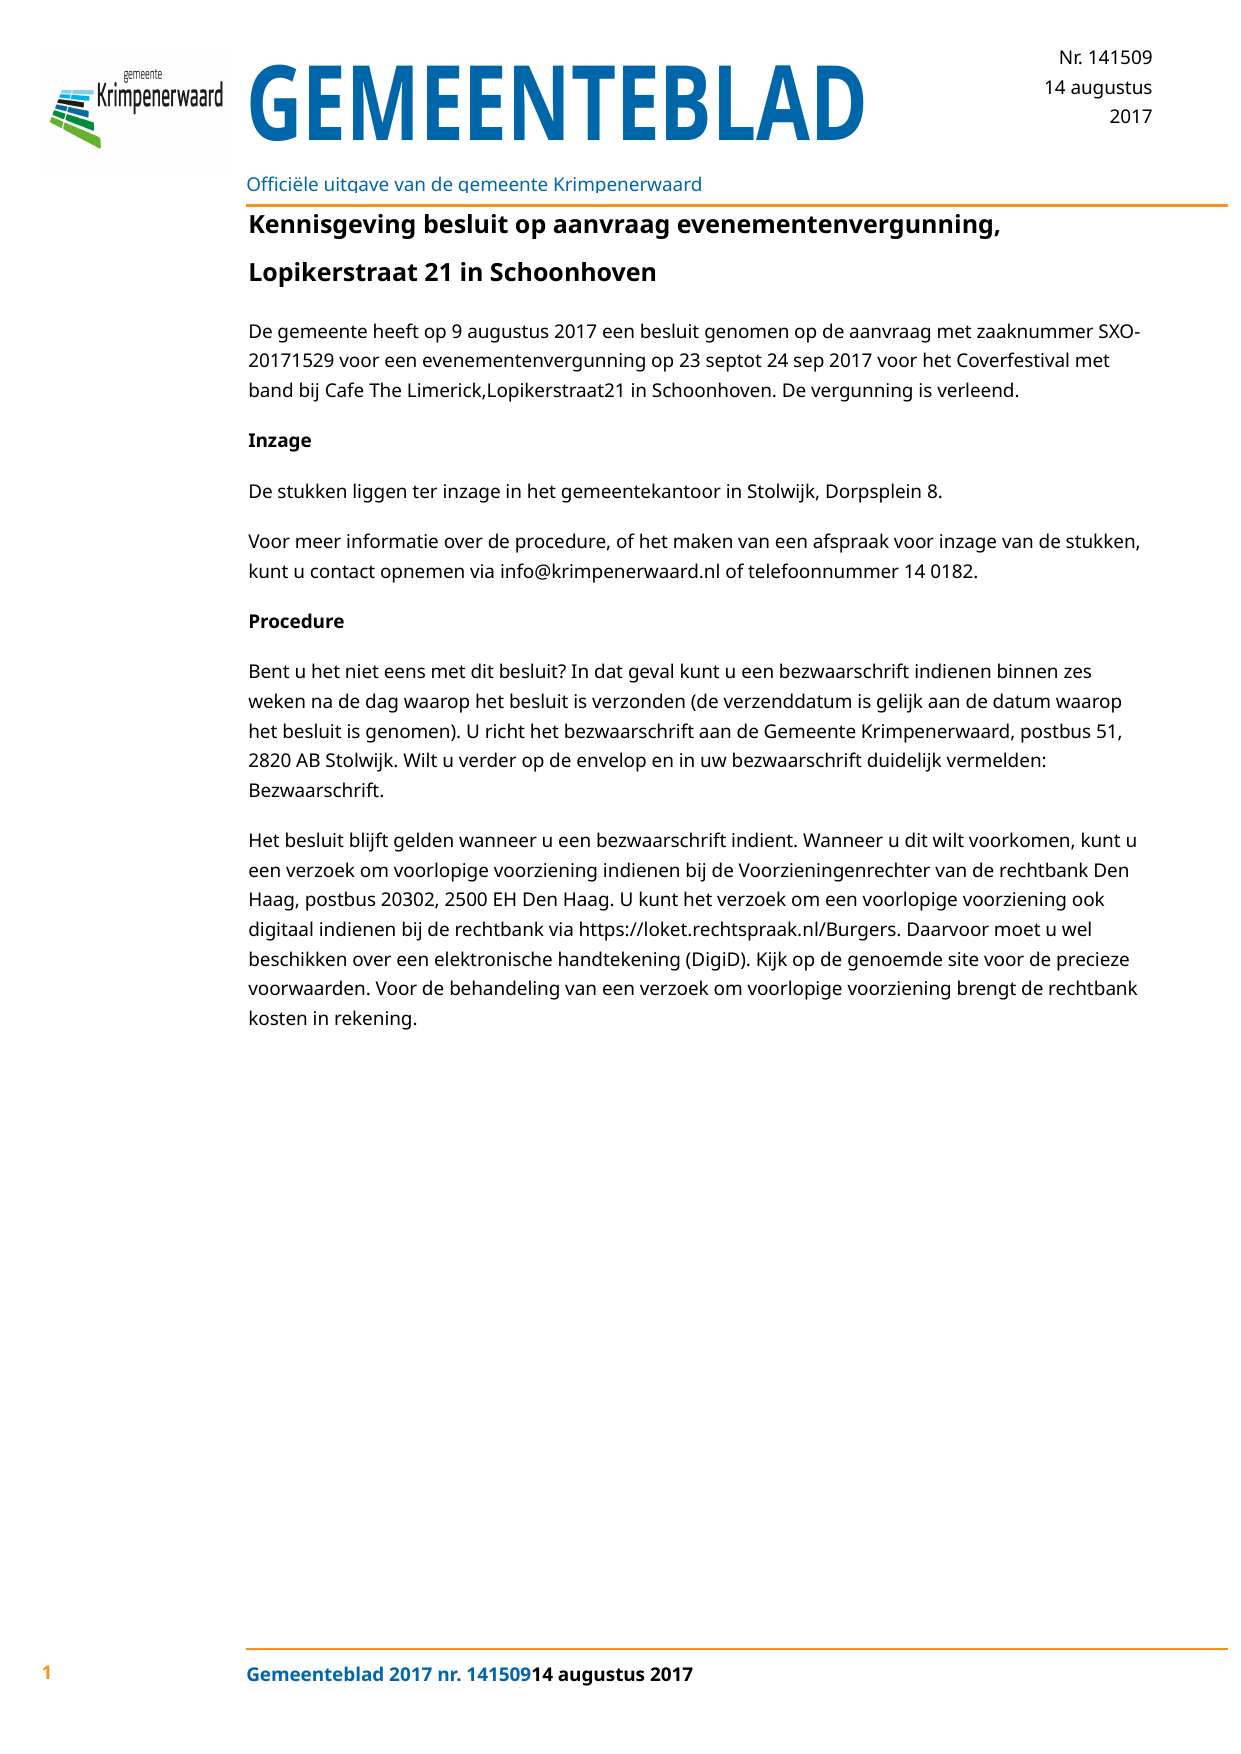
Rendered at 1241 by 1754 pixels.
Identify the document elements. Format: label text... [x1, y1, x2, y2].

text Het besluit blijft gelden wanneer u een bezwaarschrift indient. Wanneer u dit wilt voorkomen, kunt u een verzoek om voorlopige voorziening indienen bij de Voorzieningenrechter van de rechtbank Den Haag, postbus 20302, 2500 EH Den Haag. U kunt het verzoek om een voorlopige voorziening ook digitaal indienen bij de rechtbank via https://loket.rechtspraak.nl/Burgers. Daarvoor moet u wel beschikken over een elektronische handtekening (DigiD). Kijk op de genoemde site voor de precieze voorwaarden. Voor de behandeling van een verzoek om voorlopige voorziening brengt de rechtbank kosten in rekening. [248, 827, 1152, 1031]
text Kennisgeving besluit op aanvraag evenementenvergunning, Lopikerstraat 21 in Schoonhoven [248, 207, 1152, 288]
text Voor meer informatie over de procedure, of het maken van een afspraak voor inzage van de stukken, kunt u contact opnemen via info@krimpenerwaard.nl of telefoonnummer 14 0182. [248, 528, 1152, 584]
text De gemeente heeft op 9 augustus 2017 een besluit genomen op de aanvraag met zaaknummer SXO-20171529 voor een evenementenvergunning op 23 septot 24 sep 2017 voor het Coverfestival met band bij Cafe The Limerick,Lopikerstraat21 in Schoonhoven. De vergunning is verleend. [248, 318, 1152, 403]
picture [41, 47, 231, 172]
text Inzage [248, 427, 1152, 453]
text Bent u het niet eens met dit besluit? In dat geval kunt u een bezwaarschrift indienen binnen zes weken na de dag waarop het besluit is verzonden (de verzenddatum is gelijk aan de datum waarop het besluit is genomen). U richt het bezwaarschrift aan de Gemeente Krimpenerwaard, postbus 51, 2820 AB Stolwijk. Wilt u verder op de envelop en in uw bezwaarschrift duidelijk vermelden: Bezwaarschrift. [248, 659, 1152, 803]
text De stukken liggen ter inzage in het gemeentekantoor in Stolwijk, Dorpsplein 8. [248, 478, 1152, 504]
text Procedure [248, 608, 1152, 634]
